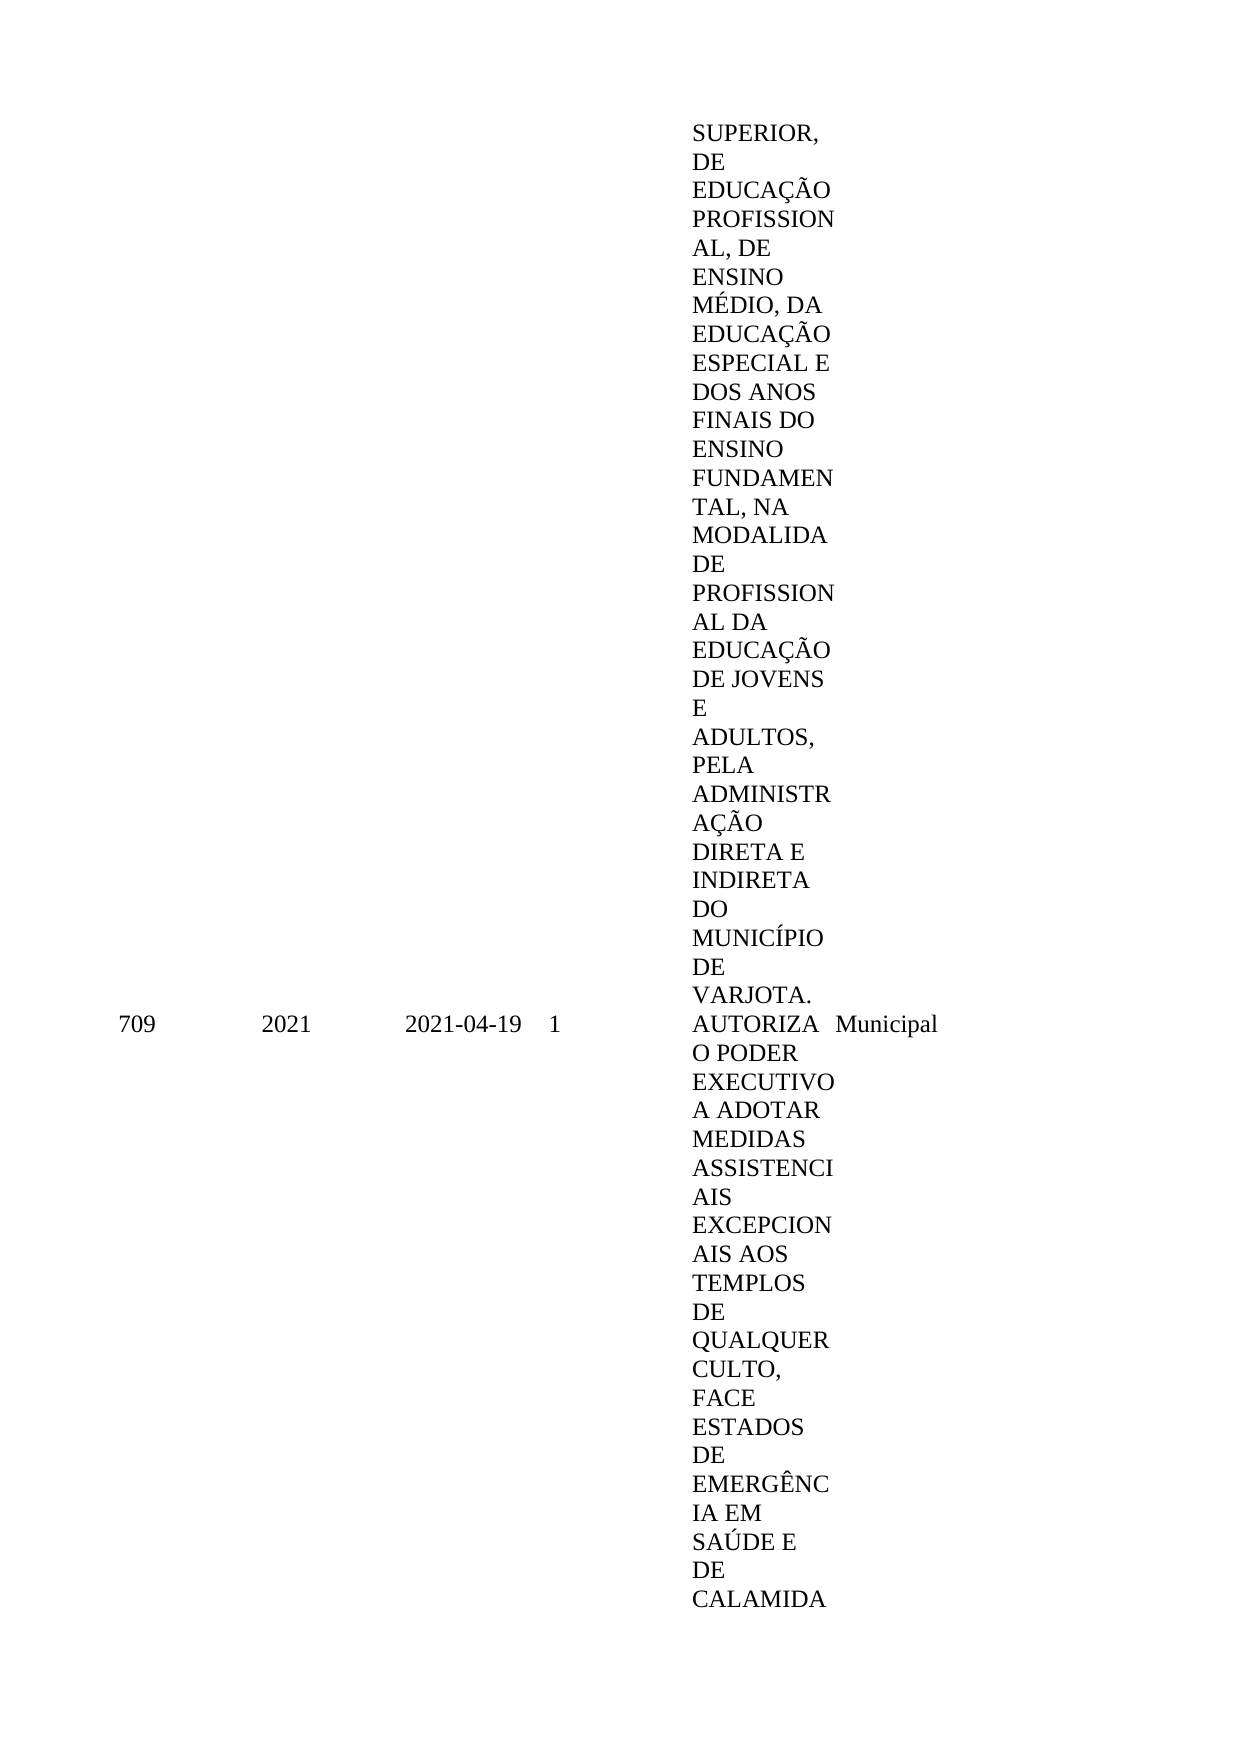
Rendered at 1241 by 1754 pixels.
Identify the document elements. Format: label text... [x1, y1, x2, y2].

table_cell [118, 118, 261, 1009]
table_cell [979, 1009, 1122, 1613]
table_cell [261, 118, 405, 1009]
table_cell AUTORIZA O PODER EXECUTIVO A ADOTAR MEDIDAS ASSISTENCIAIS EXCEPCIONAIS AOS TEMPLOS DE QUALQUER CULTO, FACE ESTADOS DE EMERGÊNCIA EM SAÚDE E DE CALAMIDA [692, 1009, 835, 1613]
table_cell [548, 118, 692, 1009]
table_cell SUPERIOR, DE EDUCAÇÃO PROFISSIONAL, DE ENSINO MÉDIO, DA EDUCAÇÃO ESPECIAL E DOS ANOS FINAIS DO ENSINO FUNDAMENTAL, NA MODALIDADE PROFISSIONAL DA EDUCAÇÃO DE JOVENS E ADULTOS, PELA ADMINISTRAÇÃO DIRETA E INDIRETA DO MUNICÍPIO DE VARJOTA. [692, 118, 835, 1009]
table_cell 2021 [261, 1009, 405, 1613]
table_cell 2021-04-19 [405, 1009, 548, 1613]
table_cell 1 [548, 1009, 692, 1613]
table_cell [405, 118, 548, 1009]
table_cell [979, 118, 1122, 1009]
table_cell 709 [118, 1009, 261, 1613]
table_cell Municipal [835, 1009, 979, 1613]
table_cell [835, 118, 979, 1009]
